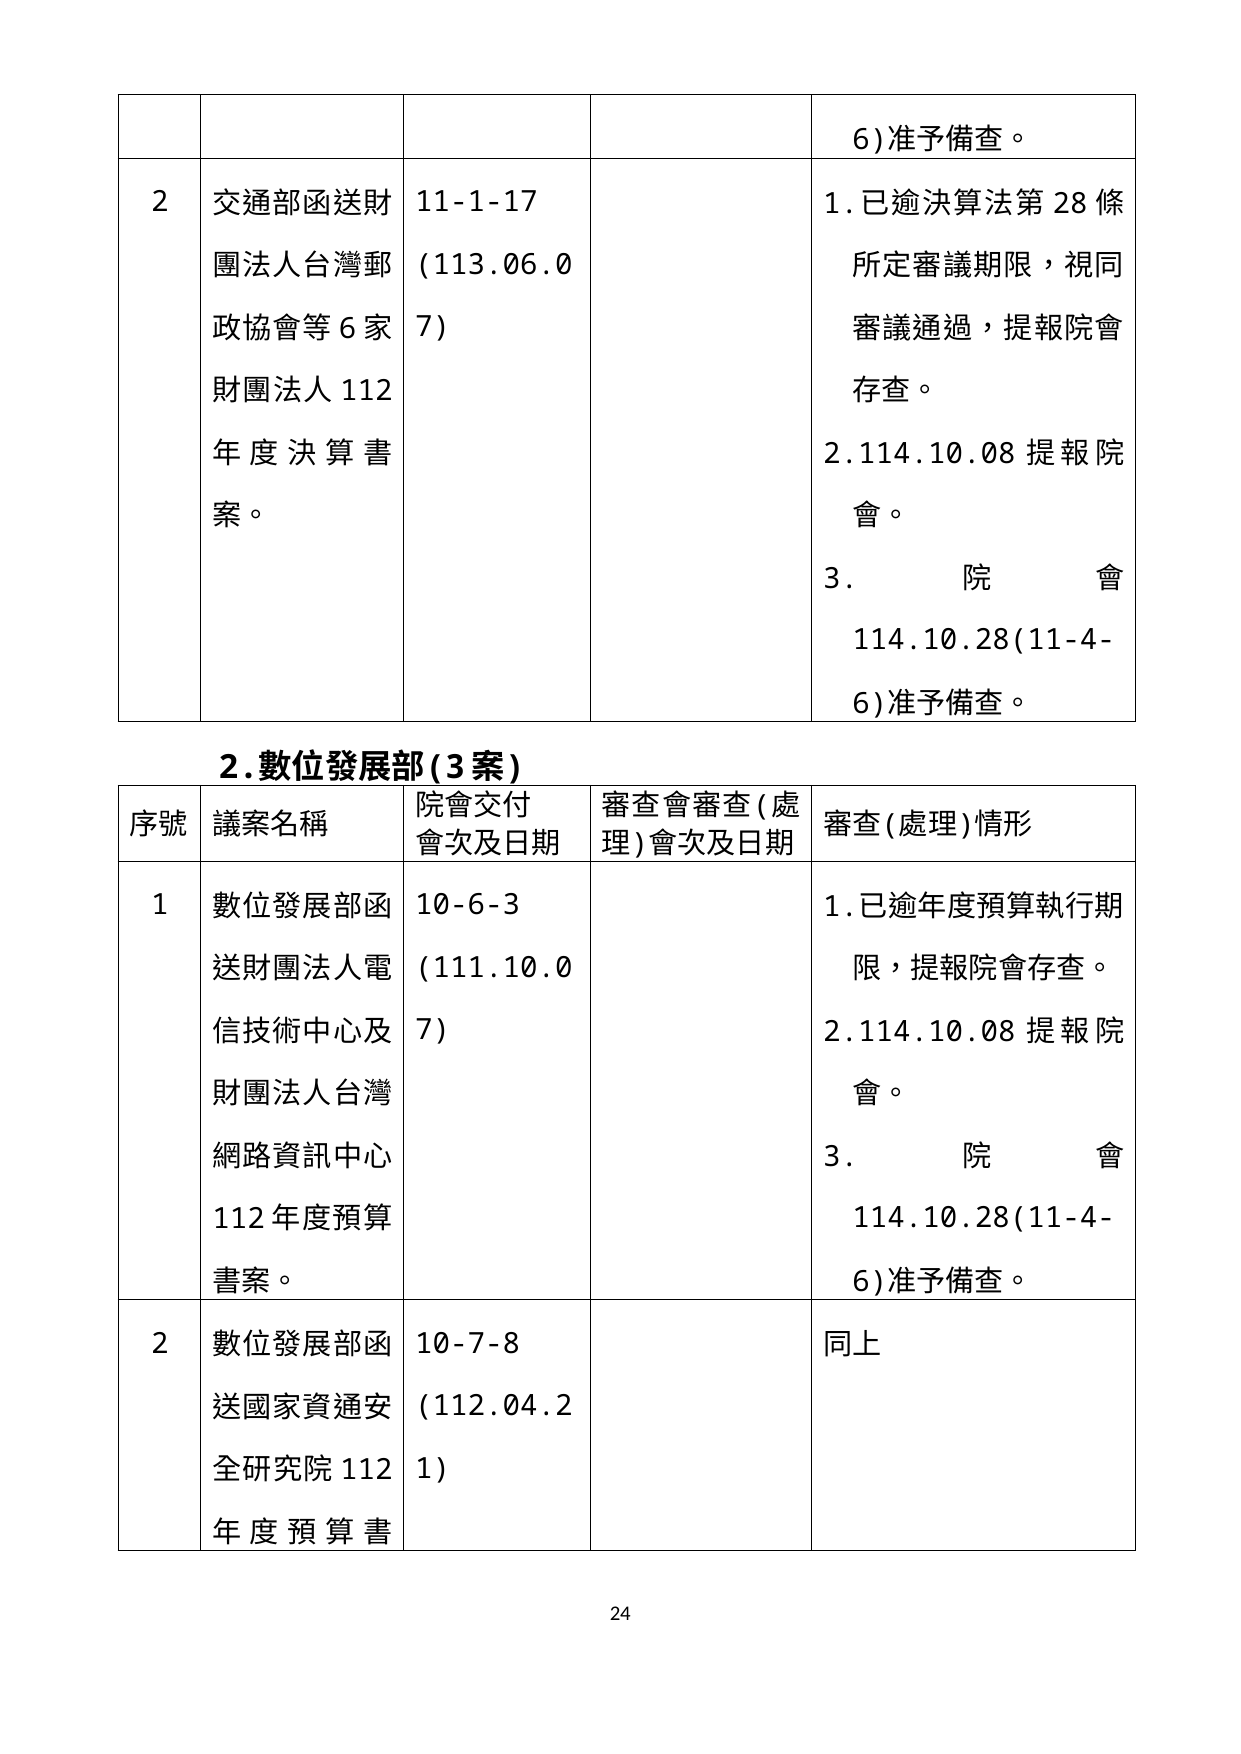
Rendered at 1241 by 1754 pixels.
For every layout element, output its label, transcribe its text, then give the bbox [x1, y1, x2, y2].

table_header 院會交付 會次及日期 [404, 786, 590, 861]
table_cell [201, 95, 403, 158]
table_header 審查會審查(處理)會次及日期 [591, 786, 811, 861]
table_header 審查(處理)情形 [812, 786, 1135, 861]
subtitle 2.數位發展部(3案) [118, 722, 1122, 785]
table_cell 1.已逾決算法第28條所定審議期限，視同審議通過，提報院會存查。 2.114.10.08提報院會。 3.院會114.10.28(11-4-6)准予備查。 [812, 159, 1135, 721]
table_cell 10-6-3 (111.10.07) [404, 862, 590, 1299]
table_cell 1 [119, 862, 200, 1299]
table_cell [591, 95, 811, 158]
table_cell 10-7-8 (112.04.21) [404, 1300, 590, 1550]
table_cell 數位發展部函送財團法人電信技術中心及財團法人台灣網路資訊中心112年度預算書案。 [201, 862, 403, 1299]
table_cell 數位發展部函送國家資通安全研究院112年度預算書 [201, 1300, 403, 1550]
table_cell 6)准予備查。 [812, 95, 1135, 158]
table_cell 2 [119, 159, 200, 721]
table_cell [404, 95, 590, 158]
table_cell 1.已逾年度預算執行期限，提報院會存查。 2.114.10.08提報院會。 3.院會114.10.28(11-4-6)准予備查。 [812, 862, 1135, 1299]
table_cell 同上 [812, 1300, 1135, 1550]
table_cell [591, 862, 811, 1299]
table_cell 2 [119, 1300, 200, 1550]
table_header 議案名稱 [201, 786, 403, 861]
table_cell [591, 1300, 811, 1550]
table_cell 交通部函送財團法人台灣郵政協會等6家財團法人112年度決算書案。 [201, 159, 403, 721]
table_cell [119, 95, 200, 158]
table_cell 11-1-17 (113.06.07) [404, 159, 590, 721]
table_cell [591, 159, 811, 721]
table_header 序號 [119, 786, 200, 861]
